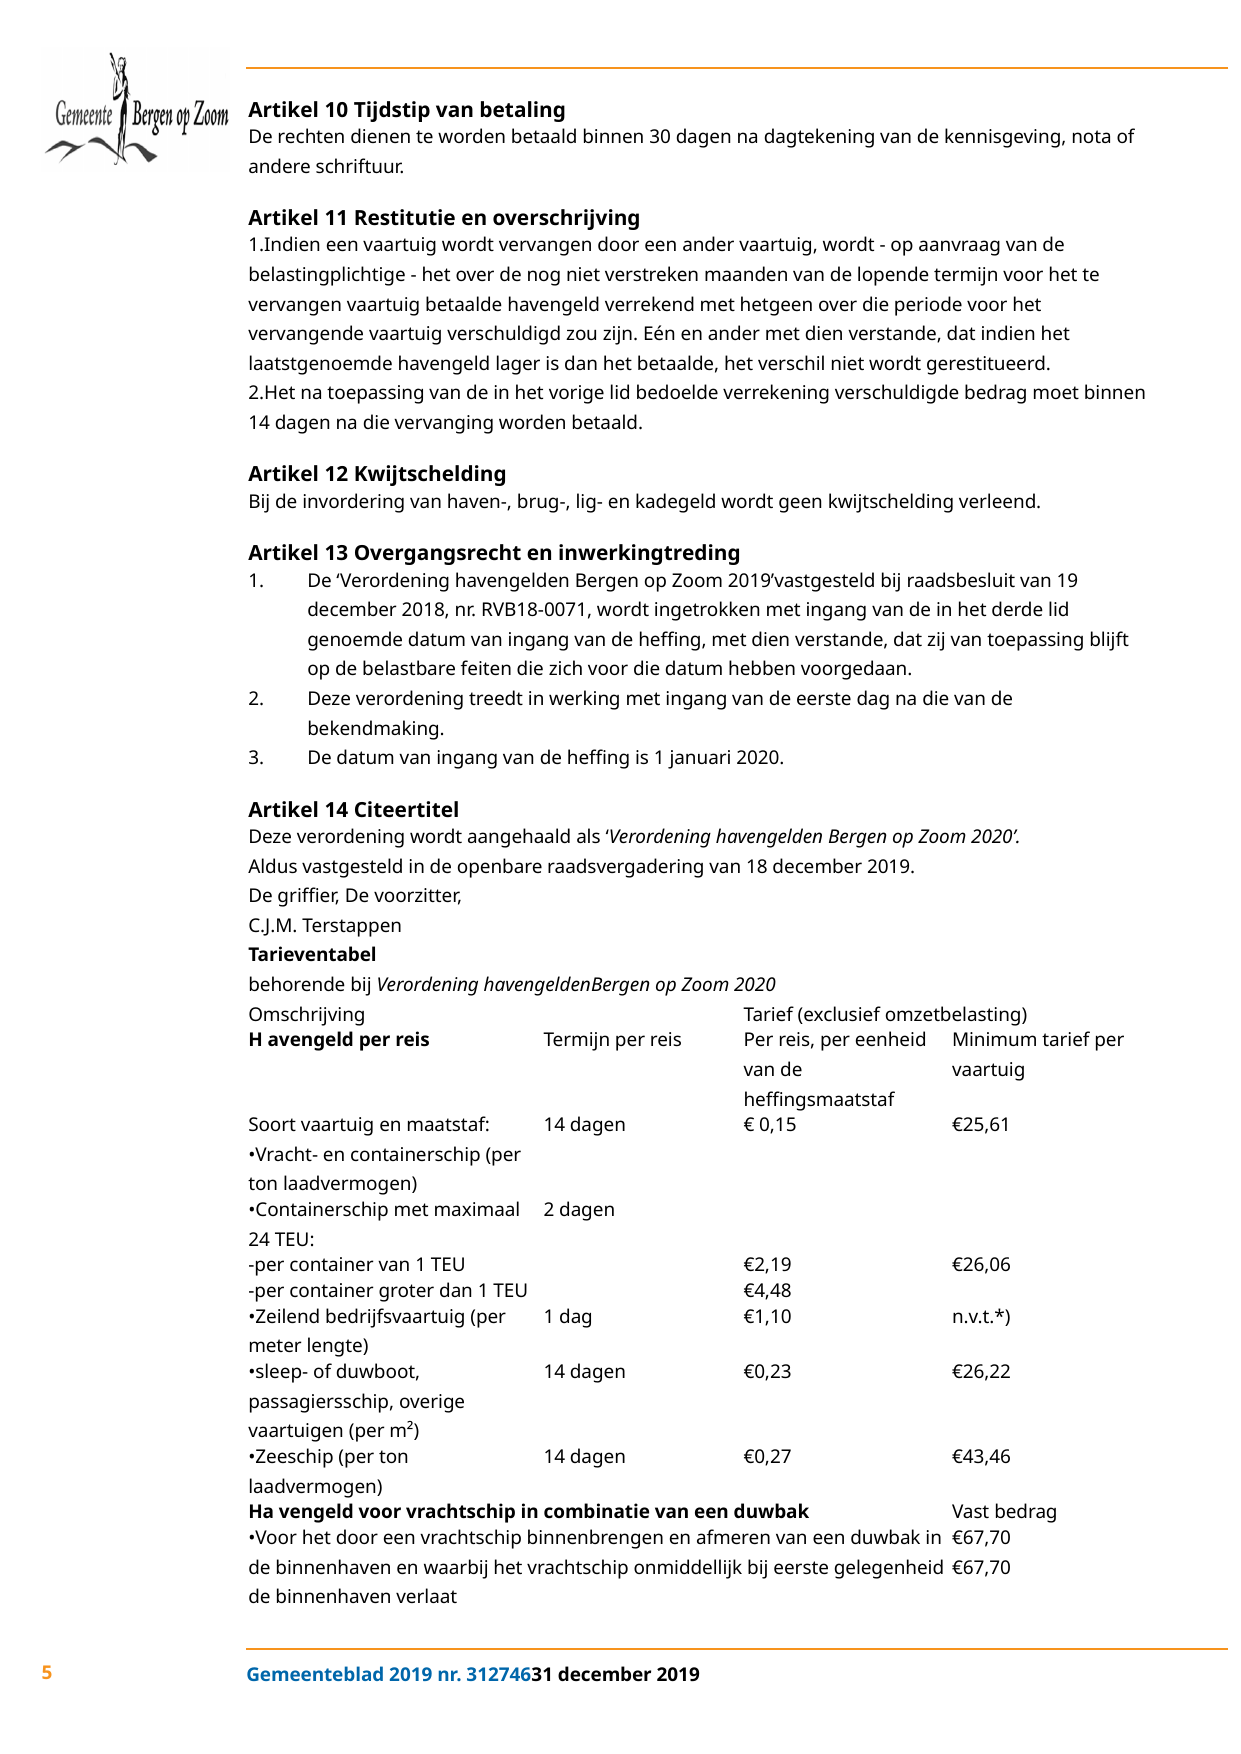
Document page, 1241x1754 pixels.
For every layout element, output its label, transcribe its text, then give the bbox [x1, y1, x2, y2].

table_cell €2,19 [743, 1252, 952, 1277]
table_cell € 0,15 [743, 1111, 952, 1196]
text Artikel 11 Restitutie en overschrijving [248, 203, 1152, 232]
text Tarieventabel [248, 942, 1152, 967]
table_cell €4,48 [743, 1278, 952, 1303]
table_cell •Zeeschip (per ton laadvermogen) [248, 1443, 543, 1499]
text Artikel 14 Citeertitel [248, 795, 1152, 823]
table_cell •Containerschip met maximaal 24 TEU: [248, 1196, 543, 1252]
table_cell [543, 1252, 743, 1277]
table_cell 14 dagen [543, 1111, 743, 1196]
table_cell Soort vaartuig en maatstaf: •Vracht- en containerschip (per ton laadvermogen) [248, 1111, 543, 1196]
table_cell Minimum tarief per vaartuig [952, 1027, 1152, 1111]
text behorende bij Verordening havengeldenBergen op Zoom 2020 [248, 971, 1152, 997]
picture [41, 47, 231, 172]
table_cell [952, 1196, 1152, 1252]
table_cell [952, 1278, 1152, 1303]
table_cell €26,06 [952, 1252, 1152, 1277]
table_header Omschrijving [248, 1001, 743, 1027]
table_cell •Zeilend bedrijfsvaartuig (per meter lengte) [248, 1303, 543, 1358]
text Deze verordening wordt aangehaald als ‘Verordening havengelden Bergen op Zoom 2020’. [248, 823, 1152, 849]
text De rechten dienen te worden betaald binnen 30 dagen na dagtekening van de kennisgeving, nota of andere schriftuur. [248, 123, 1152, 178]
table_cell €1,10 [743, 1303, 952, 1358]
table_cell Ha vengeld voor vrachtschip in combinatie van een duwbak [248, 1499, 952, 1524]
table_cell -per container groter dan 1 TEU [248, 1278, 543, 1303]
text Artikel 13 Overgangsrecht en inwerkingtreding [248, 538, 1152, 567]
table_cell Termijn per reis [543, 1027, 743, 1111]
text Bij de invordering van haven-, brug-, lig- en kadegeld wordt geen kwijtschelding verleend. [248, 488, 1152, 514]
table_cell 2 dagen [543, 1196, 743, 1252]
table_cell -per container van 1 TEU [248, 1252, 543, 1277]
table_cell 1 dag [543, 1303, 743, 1358]
table_cell •sleep- of duwboot, passagiersschip, overige vaartuigen (per m²) [248, 1359, 543, 1443]
text De griffier, De voorzitter, [248, 882, 1152, 908]
table_cell [743, 1196, 952, 1252]
text 2.Het na toepassing van de in het vorige lid bedoelde verrekening verschuldigde bedrag moet binnen 14 dagen na die vervanging worden betaald. [248, 379, 1152, 435]
table_header Tarief (exclusief omzetbelasting) [743, 1001, 1152, 1027]
table_cell €43,46 [952, 1443, 1152, 1499]
table_cell €0,23 [743, 1359, 952, 1443]
text Aldus vastgesteld in de openbare raadsvergadering van 18 december 2019. [248, 853, 1152, 878]
table_cell Per reis, per eenheid van de heffingsmaatstaf [743, 1027, 952, 1111]
list De datum van ingang van de heffing is 1 januari 2020. [248, 744, 1152, 770]
table_cell 14 dagen [543, 1359, 743, 1443]
text C.J.M. Terstappen [248, 912, 1152, 938]
table_cell €26,22 [952, 1359, 1152, 1443]
text Artikel 10 Tijdstip van betaling [248, 95, 1152, 123]
table_cell [543, 1278, 743, 1303]
table_cell €25,61 [952, 1111, 1152, 1196]
text Artikel 12 Kwijtschelding [248, 459, 1152, 488]
table_cell €67,70 €67,70 [952, 1524, 1152, 1609]
list De ‘Verordening havengelden Bergen op Zoom 2019’vastgesteld bij raadsbesluit van 19 december 2018, nr. RVB18-0071, wordt ingetrokken met ingang van de in het derde lid genoemde datum van ingang van de heffing, met dien verstande, dat zij van toepassing blijft op de belastbare feiten die zich voor die datum hebben voorgedaan. [248, 567, 1152, 681]
table_cell €0,27 [743, 1443, 952, 1499]
list Deze verordening treedt in werking met ingang van de eerste dag na die van de bekendmaking. [248, 685, 1152, 741]
table_cell •Voor het door een vrachtschip binnenbrengen en afmeren van een duwbak in de binnenhaven en waarbij het vrachtschip onmiddellijk bij eerste gelegenheid de binnenhaven verlaat [248, 1524, 952, 1609]
text 1.Indien een vaartuig wordt vervangen door een ander vaartuig, wordt - op aanvraag van de belastingplichtige - het over de nog niet verstreken maanden van de lopende termijn voor het te vervangen vaartuig betaalde havengeld verrekend met hetgeen over die periode voor het vervangende vaartuig verschuldigd zou zijn. Eén en ander met dien verstande, dat indien het laatstgenoemde havengeld lager is dan het betaalde, het verschil niet wordt gerestitueerd. [248, 232, 1152, 376]
table_cell H avengeld per reis [248, 1027, 543, 1111]
table_cell n.v.t.*) [952, 1303, 1152, 1358]
table_cell Vast bedrag [952, 1499, 1152, 1524]
table_cell 14 dagen [543, 1443, 743, 1499]
